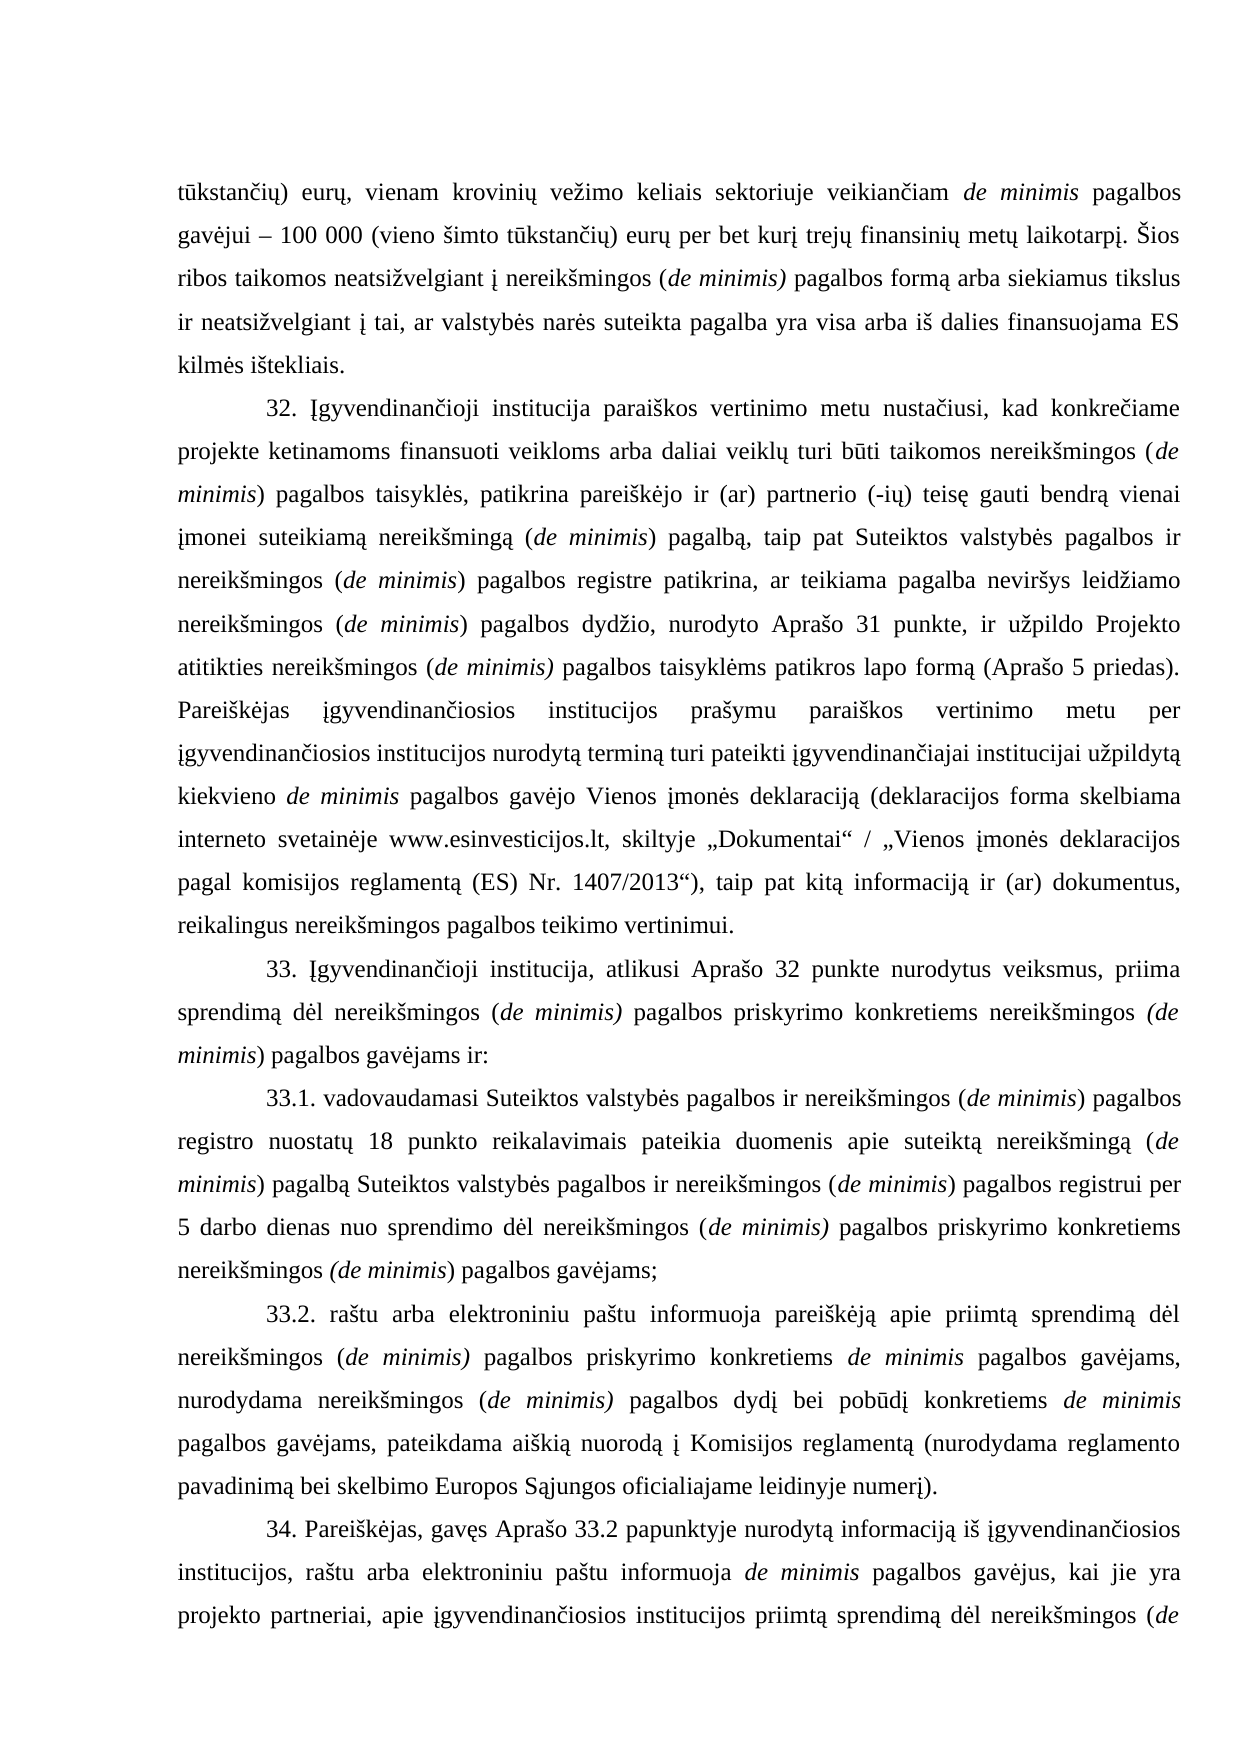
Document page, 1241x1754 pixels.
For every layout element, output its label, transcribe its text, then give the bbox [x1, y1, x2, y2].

text 33. Įgyvendinančioji institucija, atlikusi Aprašo 32 punkte nurodytus veiksmus, priima sprendimą dėl nereikšmingos (de minimis) pagalbos priskyrimo konkretiems nereikšmingos (de minimis) pagalbos gavėjams ir: [177, 954, 1181, 1069]
text 32. Įgyvendinančioji institucija paraiškos vertinimo metu nustačiusi, kad konkrečiame projekte ketinamoms finansuoti veikloms arba daliai veiklų turi būti taikomos nereikšmingos (de minimis) pagalbos taisyklės, patikrina pareiškėjo ir (ar) partnerio (-ių) teisę gauti bendrą vienai įmonei suteikiamą nereikšmingą (de minimis) pagalbą, taip pat Suteiktos valstybės pagalbos ir nereikšmingos (de minimis) pagalbos registre patikrina, ar teikiama pagalba neviršys leidžiamo nereikšmingos (de minimis) pagalbos dydžio, nurodyto Aprašo 31 punkte, ir užpildo Projekto atitikties nereikšmingos (de minimis) pagalbos taisyklėms patikros lapo formą (Aprašo 5 priedas). Pareiškėjas įgyvendinančiosios institucijos prašymu paraiškos vertinimo metu per įgyvendinančiosios institucijos nurodytą terminą turi pateikti įgyvendinančiajai institucijai užpildytą kiekvieno de minimis pagalbos gavėjo Vienos įmonės deklaraciją (deklaracijos forma skelbiama interneto svetainėje www.esinvesticijos.lt, skiltyje „Dokumentai“ / „Vienos įmonės deklaracijos pagal komisijos reglamentą (ES) Nr. 1407/2013“), taip pat kitą informaciją ir (ar) dokumentus, reikalingus nereikšmingos pagalbos teikimo vertinimui. [177, 393, 1181, 939]
text 33.2. raštu arba elektroniniu paštu informuoja pareiškėją apie priimtą sprendimą dėl nereikšmingos (de minimis) pagalbos priskyrimo konkretiems de minimis pagalbos gavėjams, nurodydama nereikšmingos (de minimis) pagalbos dydį bei pobūdį konkretiems de minimis pagalbos gavėjams, pateikdama aiškią nuorodą į Komisijos reglamentą (nurodydama reglamento pavadinimą bei skelbimo Europos Sąjungos oficialiajame leidinyje numerį). [177, 1299, 1181, 1500]
text tūkstančių) eurų, vienam krovinių vežimo keliais sektoriuje veikiančiam de minimis pagalbos gavėjui – 100 000 (vieno šimto tūkstančių) eurų per bet kurį trejų finansinių metų laikotarpį. Šios ribos taikomos neatsižvelgiant į nereikšmingos (de minimis) pagalbos formą arba siekiamus tikslus ir neatsižvelgiant į tai, ar valstybės narės suteikta pagalba yra visa arba iš dalies finansuojama ES kilmės ištekliais. [177, 177, 1181, 378]
text 33.1. vadovaudamasi Suteiktos valstybės pagalbos ir nereikšmingos (de minimis) pagalbos registro nuostatų 18 punkto reikalavimais pateikia duomenis apie suteiktą nereikšmingą (de minimis) pagalbą Suteiktos valstybės pagalbos ir nereikšmingos (de minimis) pagalbos registrui per 5 darbo dienas nuo sprendimo dėl nereikšmingos (de minimis) pagalbos priskyrimo konkretiems nereikšmingos (de minimis) pagalbos gavėjams; [177, 1083, 1181, 1284]
text 34. Pareiškėjas, gavęs Aprašo 33.2 papunktyje nurodytą informaciją iš įgyvendinančiosios institucijos, raštu arba elektroniniu paštu informuoja de minimis pagalbos gavėjus, kai jie yra projekto partneriai, apie įgyvendinančiosios institucijos priimtą sprendimą dėl nereikšmingos (de [177, 1514, 1181, 1629]
